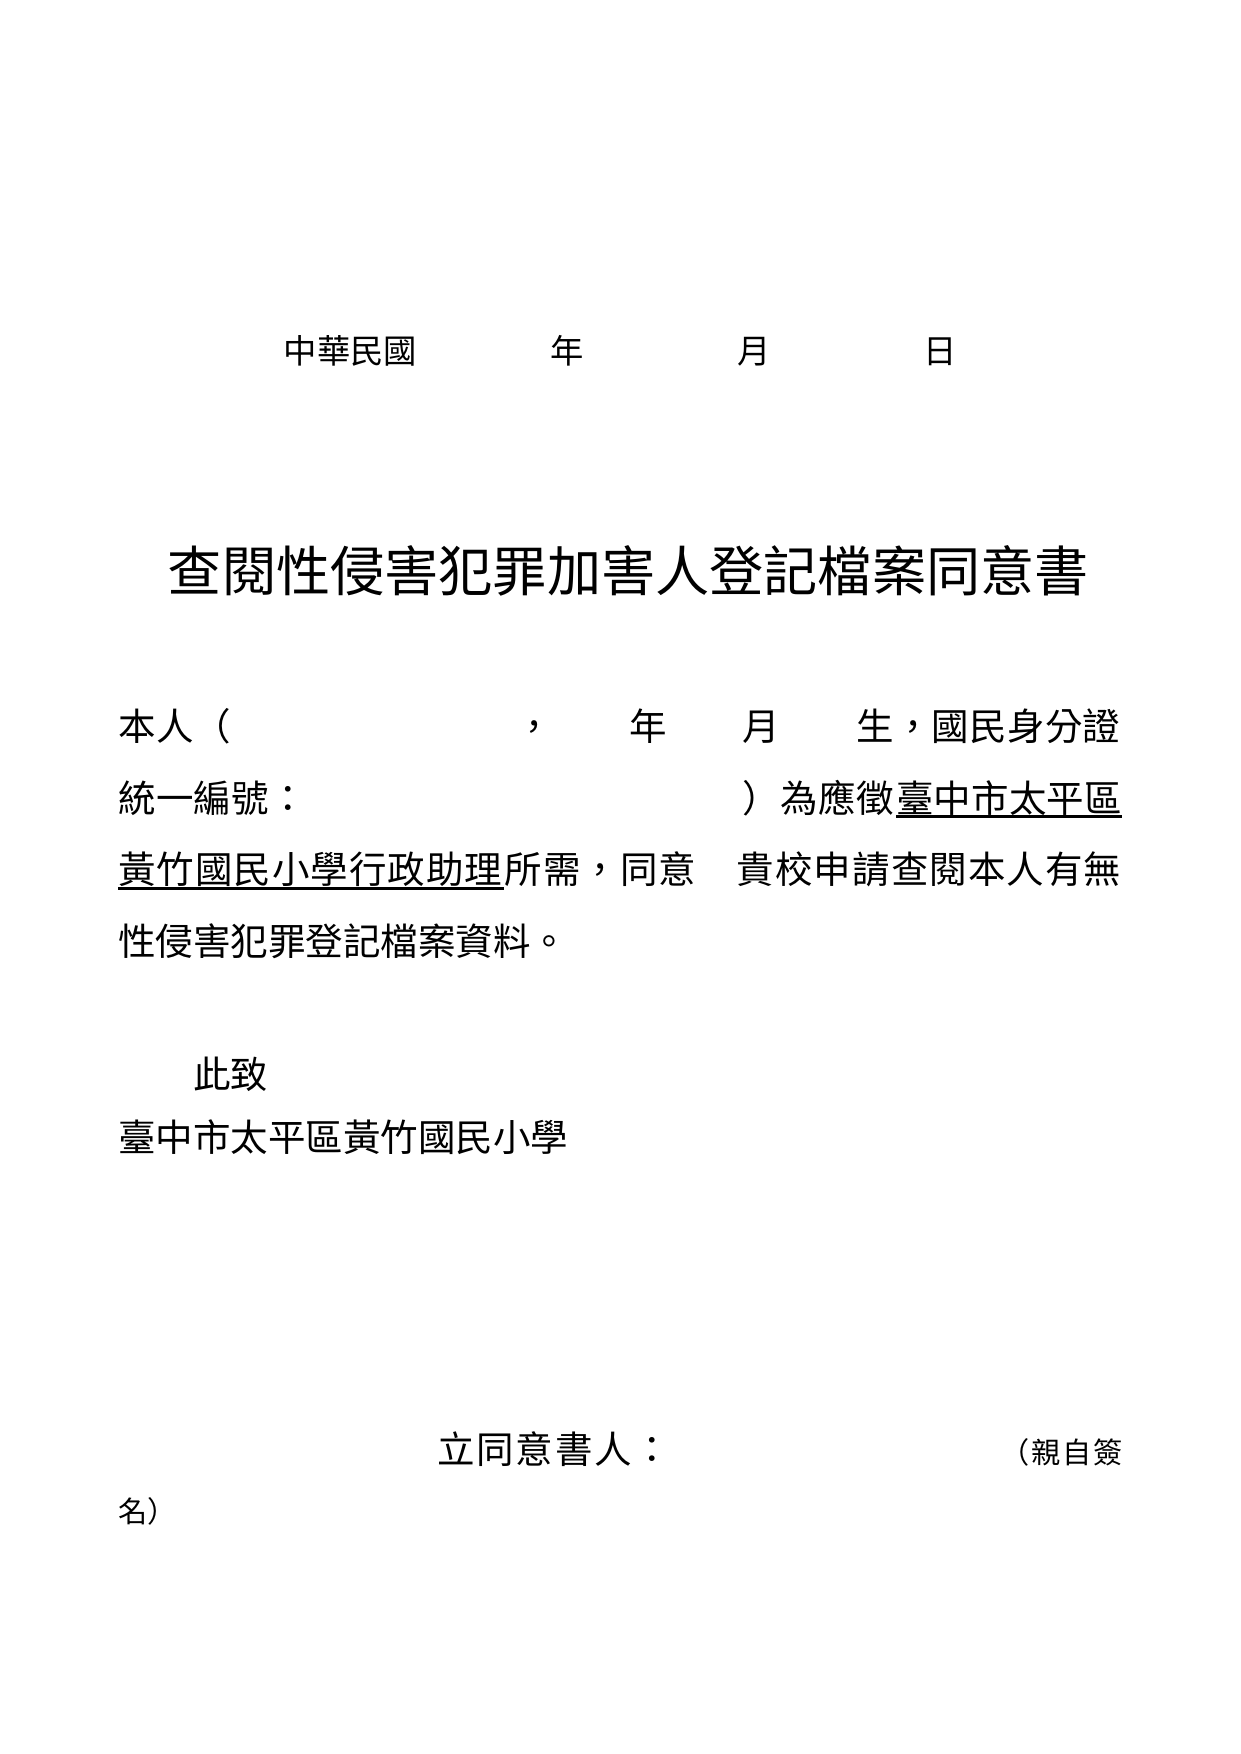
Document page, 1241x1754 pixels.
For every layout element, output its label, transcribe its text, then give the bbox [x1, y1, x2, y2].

text 臺中市太平區黃竹國民小學 [118, 1093, 1122, 1156]
text 立同意書人： （親自簽名） [118, 1406, 1122, 1531]
text 此致 [118, 1031, 1122, 1093]
text 本人（ ， 年 月 生，國民身分證統一編號： ）為應徵臺中市太平區黃竹國民小學行政助理所需，同意 貴校申請查閱本人有無性侵害犯罪登記檔案資料。 [118, 682, 1122, 960]
text 中華民國 年0 1 8 0月0 0日 [118, 307, 1122, 369]
text 查閱性侵害犯罪加害人登記檔案同意書 [118, 494, 1138, 619]
